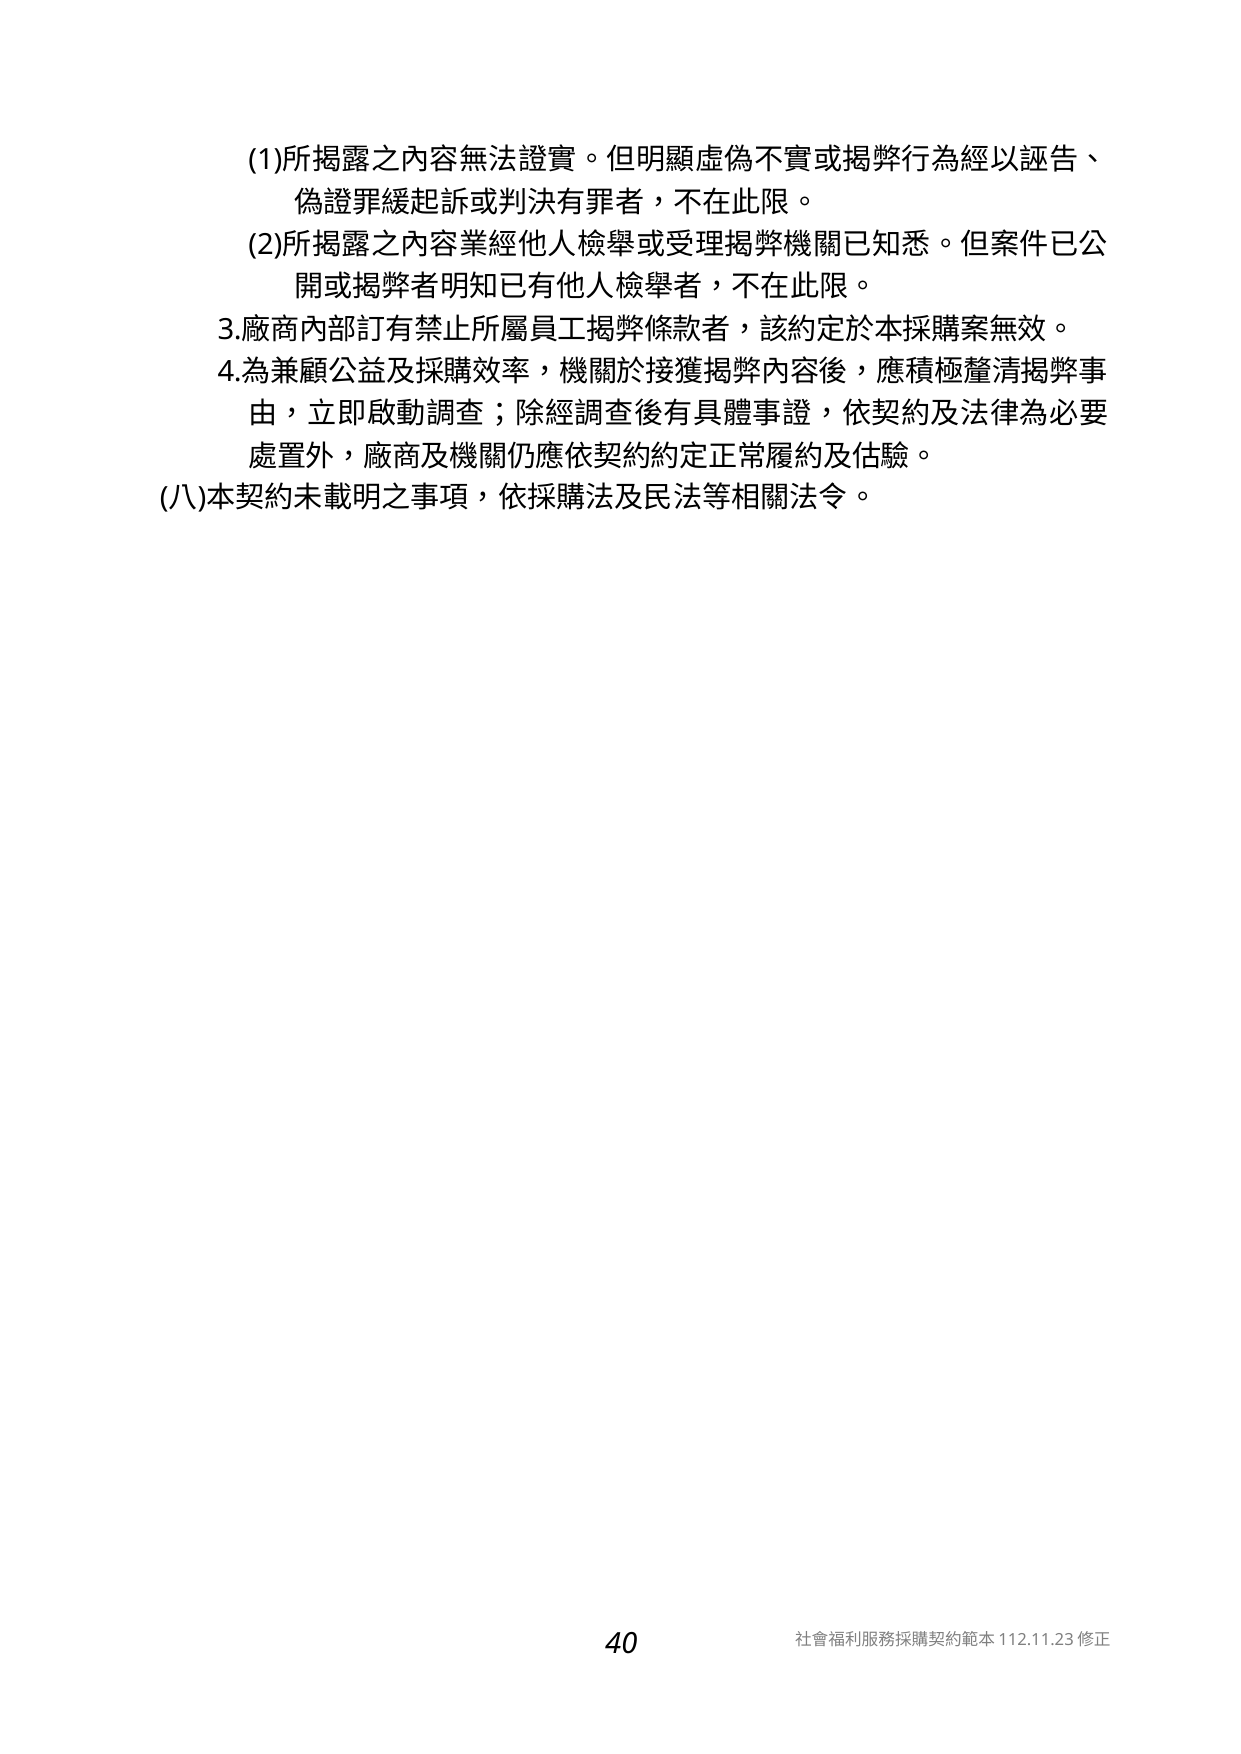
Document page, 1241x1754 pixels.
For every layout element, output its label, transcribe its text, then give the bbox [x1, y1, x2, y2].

text (2)所揭露之內容業經他人檢舉或受理揭弊機關已知悉。但案件已公開或揭弊者明知已有他人檢舉者，不在此限。 [248, 221, 1110, 305]
text 3.廠商內部訂有禁止所屬員工揭弊條款者，該約定於本採購案無效。 [217, 305, 1110, 348]
text (八)本契約未載明之事項，依採購法及民法等相關法令。 [159, 474, 1110, 516]
text 4.為兼顧公益及採購效率，機關於接獲揭弊內容後，應積極釐清揭弊事由，立即啟動調查；除經調查後有具體事證，依契約及法律為必要處置外，廠商及機關仍應依契約約定正常履約及估驗。 [217, 348, 1110, 474]
text (1)所揭露之內容無法證實。但明顯虛偽不實或揭弊行為經以誣告、偽證罪緩起訴或判決有罪者，不在此限。 [248, 136, 1110, 221]
